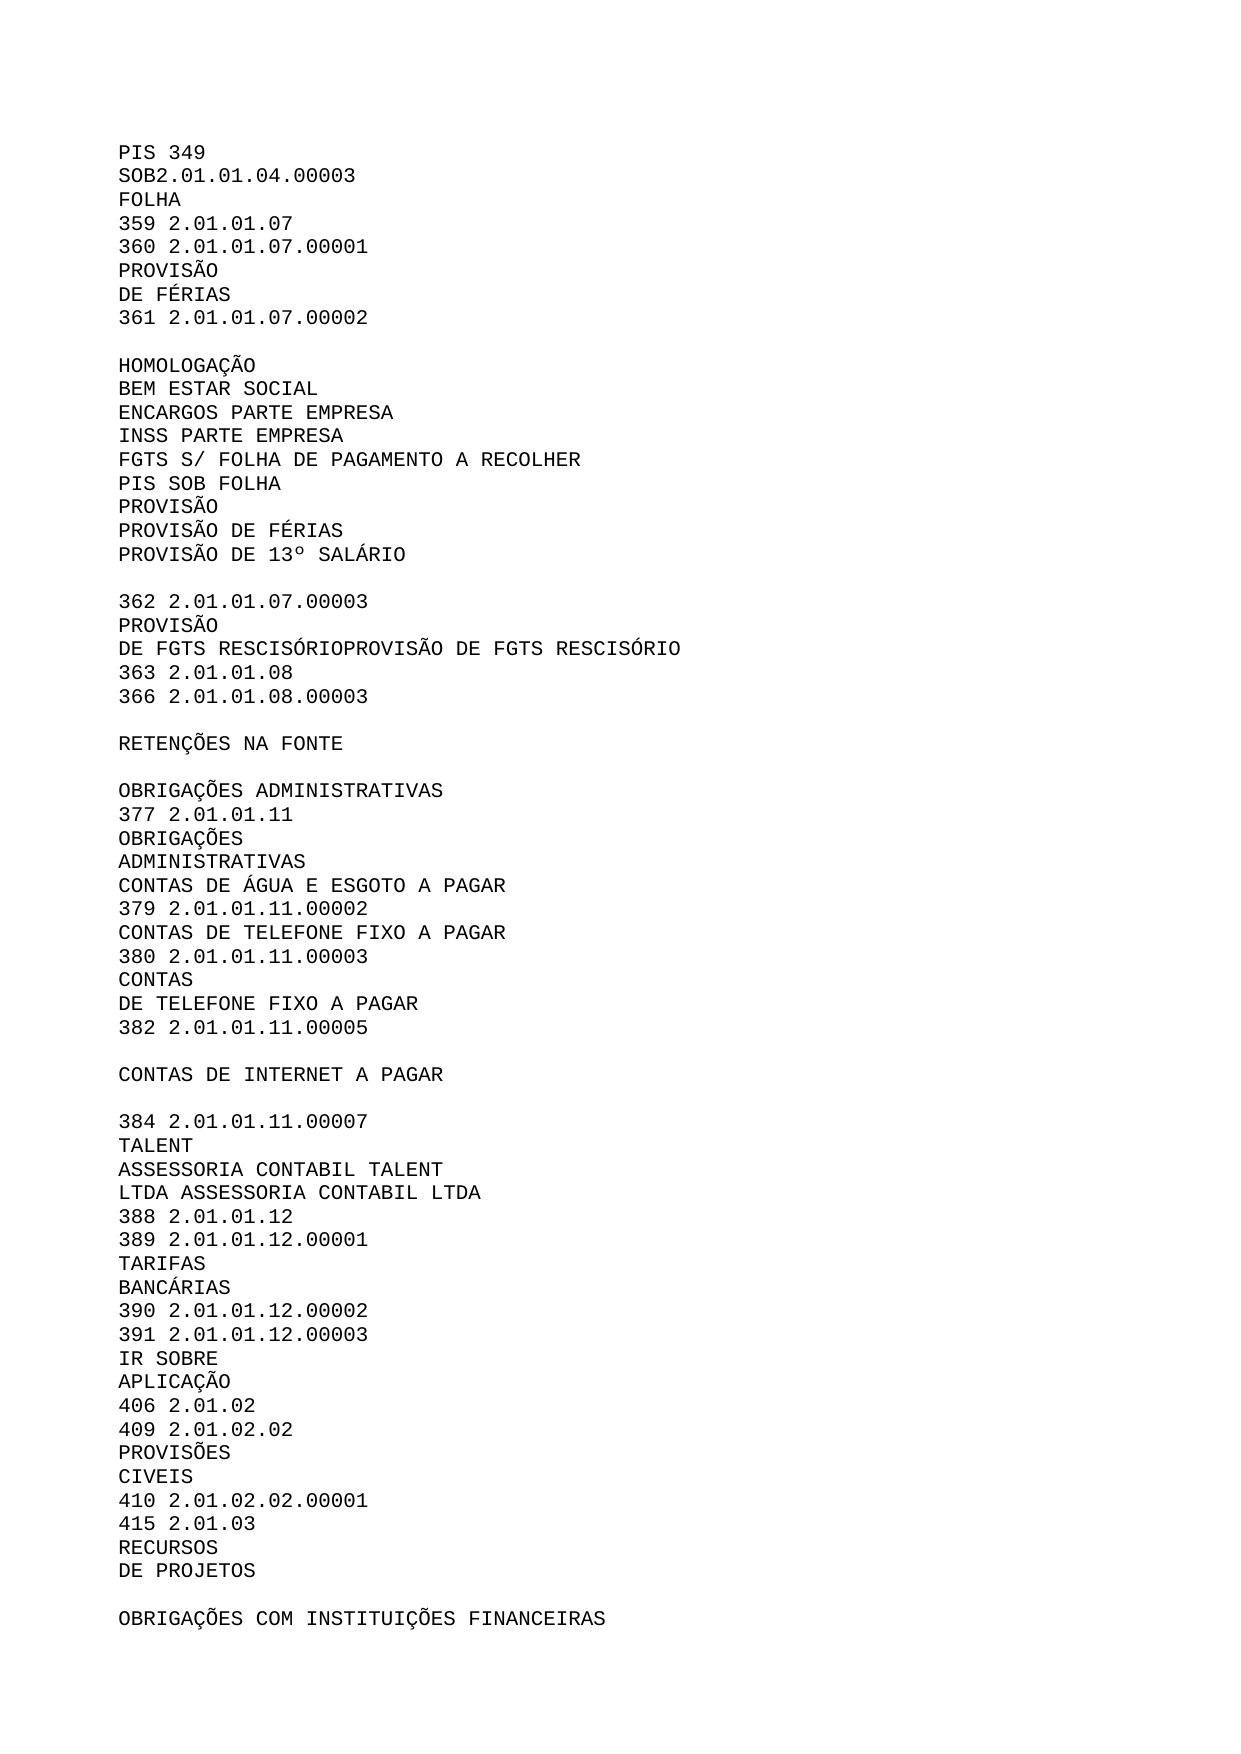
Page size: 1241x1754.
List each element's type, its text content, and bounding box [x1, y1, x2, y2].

text ASSESSORIA CONTABIL TALENT [118, 1158, 1122, 1182]
text 360 2.01.01.07.00001 [118, 236, 1122, 260]
text FOLHA [118, 189, 1122, 213]
text 362 2.01.01.07.00003 [118, 591, 1122, 615]
text 388 2.01.01.12 [118, 1206, 1122, 1229]
text SOB2.01.01.04.00003 [118, 165, 1122, 189]
text ADMINISTRATIVAS [118, 851, 1122, 875]
text CONTAS [118, 969, 1122, 993]
text 361 2.01.01.07.00002 [118, 307, 1122, 331]
text APLICAÇÃO [118, 1371, 1122, 1395]
text RECURSOS [118, 1537, 1122, 1561]
text BEM ESTAR SOCIAL [118, 378, 1122, 402]
text DE TELEFONE FIXO A PAGAR [118, 993, 1122, 1017]
text 391 2.01.01.12.00003 [118, 1324, 1122, 1348]
text 415 2.01.03 [118, 1513, 1122, 1537]
text 389 2.01.01.12.00001 [118, 1229, 1122, 1253]
text 384 2.01.01.11.00007 [118, 1111, 1122, 1135]
text PIS SOB FOLHA [118, 473, 1122, 496]
text ENCARGOS PARTE EMPRESA [118, 402, 1122, 426]
text DE FGTS RESCISÓRIOPROVISÃO DE FGTS RESCISÓRIO [118, 638, 1122, 662]
text OBRIGAÇÕES COM INSTITUIÇÕES FINANCEIRAS [118, 1608, 1122, 1631]
text 409 2.01.02.02 [118, 1419, 1122, 1442]
text TALENT [118, 1135, 1122, 1158]
text DE PROJETOS [118, 1561, 1122, 1584]
text 363 2.01.01.08 [118, 662, 1122, 686]
text 390 2.01.01.12.00002 [118, 1300, 1122, 1324]
text PROVISÃO DE FÉRIAS [118, 520, 1122, 544]
text PIS 349 [118, 142, 1122, 165]
text 379 2.01.01.11.00002 [118, 898, 1122, 922]
text 366 2.01.01.08.00003 [118, 686, 1122, 709]
text DE FÉRIAS [118, 284, 1122, 307]
text PROVISÃO DE 13º SALÁRIO [118, 544, 1122, 567]
text 377 2.01.01.11 [118, 804, 1122, 827]
text RETENÇÕES NA FONTE [118, 733, 1122, 757]
text TARIFAS [118, 1253, 1122, 1277]
text 359 2.01.01.07 [118, 213, 1122, 236]
text CONTAS DE INTERNET A PAGAR [118, 1064, 1122, 1088]
text CIVEIS [118, 1466, 1122, 1489]
text HOMOLOGAÇÃO [118, 354, 1122, 378]
text OBRIGAÇÕES [118, 827, 1122, 851]
text CONTAS DE ÁGUA E ESGOTO A PAGAR [118, 875, 1122, 898]
text 382 2.01.01.11.00005 [118, 1017, 1122, 1040]
text LTDA ASSESSORIA CONTABIL LTDA [118, 1182, 1122, 1206]
text PROVISÕES [118, 1442, 1122, 1466]
text PROVISÃO [118, 260, 1122, 284]
text OBRIGAÇÕES ADMINISTRATIVAS [118, 780, 1122, 804]
text INSS PARTE EMPRESA [118, 426, 1122, 449]
text FGTS S/ FOLHA DE PAGAMENTO A RECOLHER [118, 449, 1122, 473]
text IR SOBRE [118, 1348, 1122, 1371]
text CONTAS DE TELEFONE FIXO A PAGAR [118, 922, 1122, 946]
text PROVISÃO [118, 615, 1122, 638]
text 406 2.01.02 [118, 1395, 1122, 1419]
text PROVISÃO [118, 496, 1122, 520]
text BANCÁRIAS [118, 1277, 1122, 1300]
text 410 2.01.02.02.00001 [118, 1489, 1122, 1513]
text 380 2.01.01.11.00003 [118, 946, 1122, 969]
